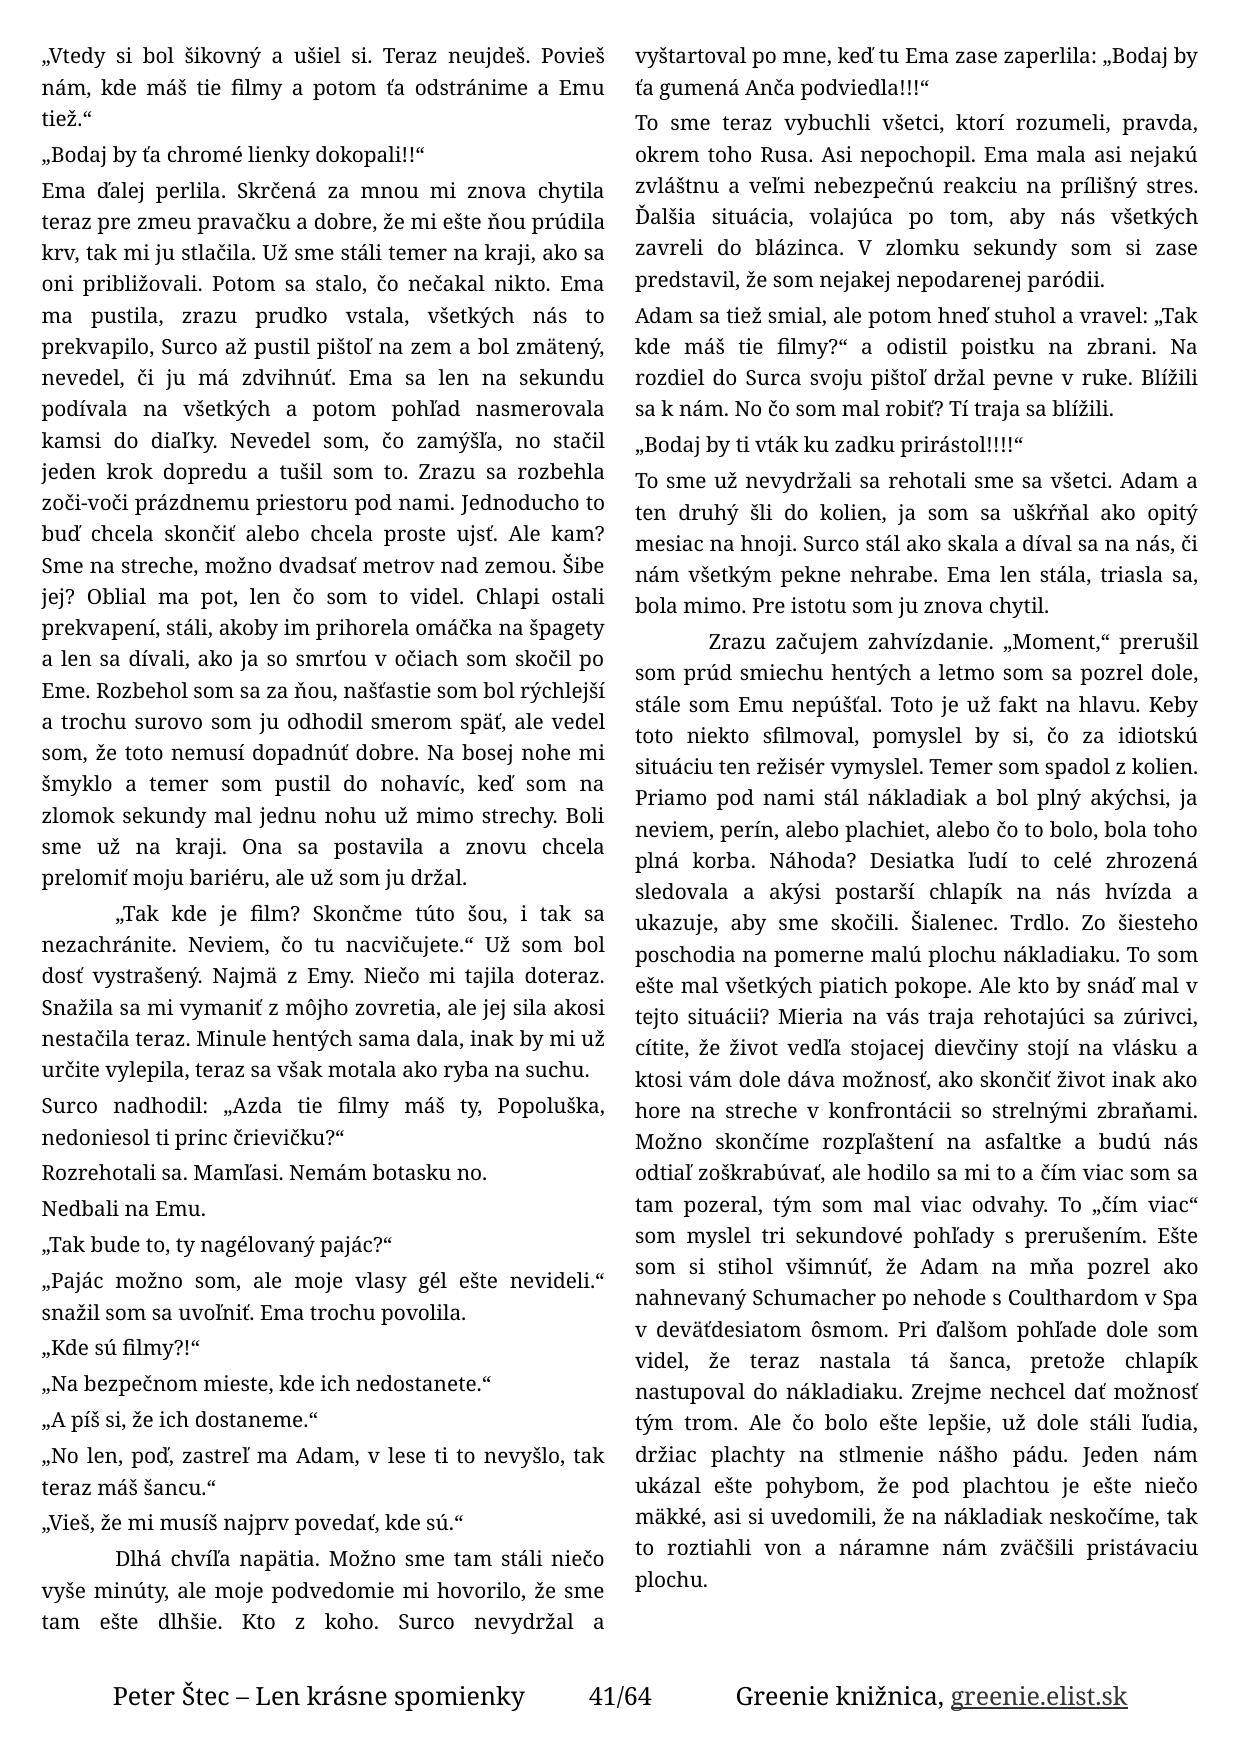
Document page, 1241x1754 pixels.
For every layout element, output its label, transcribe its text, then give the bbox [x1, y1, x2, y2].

text „Tak bude to, ty nagélovaný pajác?“ [41, 1230, 605, 1259]
text Zrazu začujem zahvízdanie. „Moment,“ prerušil som prúd smiechu hentých a letmo som sa pozrel dole, stále som Emu nepúšťal. Toto je už fakt na hlavu. Keby toto niekto sfilmoval, pomyslel by si, čo za idiotskú situáciu ten režisér vymyslel. Temer som spadol z kolien. Priamo pod nami stál nákladiak a bol plný akýchsi, ja neviem, perín, alebo plachiet, alebo čo to bolo, bola toho plná korba. Náhoda? Desiatka ľudí to celé zhrozená sledovala a akýsi postarší chlapík na nás hvízda a ukazuje, aby sme skočili. Šialenec. Trdlo. Zo šiesteho poschodia na pomerne malú plochu nákladiaku. To som ešte mal všetkých piatich pokope. Ale kto by snáď mal v tejto situácii? Mieria na vás traja rehotajúci sa zúrivci, cítite, že život vedľa stojacej dievčiny stojí na vlásku a ktosi vám dole dáva možnosť, ako skončiť život inak ako hore na streche v konfrontácii so strelnými zbraňami. Možno skončíme rozpľaštení na asfaltke a budú nás odtiaľ zoškrabúvať, ale hodilo sa mi to a čím viac som sa tam pozeral, tým som mal viac odvahy. To „čím viac“ som myslel tri sekundové pohľady s prerušením. Ešte som si stihol všimnúť, že Adam na mňa pozrel ako nahnevaný Schumacher po nehode s Coulthardom v Spa v deväťdesiatom ôsmom. Pri ďalšom pohľade dole som videl, že teraz nastala tá šanca, pretože chlapík nastupoval do nákladiaku. Zrejme nechcel dať možnosť tým trom. Ale čo bolo ešte lepšie, už dole stáli ľudia, držiac plachty na stlmenie nášho pádu. Jeden nám ukázal ešte pohybom, že pod plachtou je ešte niečo mäkké, asi si uvedomili, že na nákladiak neskočíme, tak to roztiahli von a náramne nám zväčšili pristávaciu plochu. [635, 627, 1199, 1593]
text „Bodaj by ti vták ku zadku prirástol!!!!“ [635, 430, 1199, 459]
text To sme teraz vybuchli všetci, ktorí rozumeli, pravda, okrem toho Rusa. Asi nepochopil. Ema mala asi nejakú zvláštnu a veľmi nebezpečnú reakciu na prílišný stres. Ďalšia situácia, volajúca po tom, aby nás všetkých zavreli do blázinca. V zlomku sekundy som si zase predstavil, že som nejakej nepodarenej paródii. [635, 108, 1199, 293]
text „Vtedy si bol šikovný a ušiel si. Teraz neujdeš. Povieš nám, kde máš tie filmy a potom ťa odstránime a Emu tiež.“ [41, 41, 605, 132]
text vyštartoval po mne, keď tu Ema zase zaperlila: „Bodaj by ťa gumená Anča podviedla!!!“ [635, 41, 1199, 101]
text Ema ďalej perlila. Skrčená za mnou mi znova chytila teraz pre zmeu pravačku a dobre, že mi ešte ňou prúdila krv, tak mi ju stlačila. Už sme stáli temer na kraji, ako sa oni približovali. Potom sa stalo, čo nečakal nikto. Ema ma pustila, zrazu prudko vstala, všetkých nás to prekvapilo, Surco až pustil pištoľ na zem a bol zmätený, nevedel, či ju má zdvihnúť. Ema sa len na sekundu podívala na všetkých a potom pohľad nasmerovala kamsi do diaľky. Nevedel som, čo zamýšľa, no stačil jeden krok dopredu a tušil som to. Zrazu sa rozbehla zoči-voči prázdnemu priestoru pod nami. Jednoducho to buď chcela skončiť alebo chcela proste ujsť. Ale kam? Sme na streche, možno dvadsať metrov nad zemou. Šibe jej? Oblial ma pot, len čo som to videl. Chlapi ostali prekvapení, stáli, akoby im prihorela omáčka na špagety a len sa dívali, ako ja so smrťou v očiach som skočil po Eme. Rozbehol som sa za ňou, našťastie som bol rýchlejší a trochu surovo som ju odhodil smerom späť, ale vedel som, že toto nemusí dopadnúť dobre. Na bosej nohe mi šmyklo a temer som pustil do nohavíc, keď som na zlomok sekundy mal jednu nohu už mimo strechy. Boli sme už na kraji. Ona sa postavila a znovu chcela prelomiť moju bariéru, ale už som ju držal. [41, 176, 605, 892]
text Adam sa tiež smial, ale potom hneď stuhol a vravel: „Tak kde máš tie filmy?“ a odistil poistku na zbrani. Na rozdiel do Surca svoju pištoľ držal pevne v ruke. Blížili sa k nám. No čo som mal robiť? Tí traja sa blížili. [635, 301, 1199, 423]
text „Pajác možno som, ale moje vlasy gél ešte nevideli.“ snažil som sa uvoľniť. Ema trochu povolila. [41, 1266, 605, 1326]
text „Na bezpečnom mieste, kde ich nedostanete.“ [41, 1369, 605, 1398]
text To sme už nevydržali sa rehotali sme sa všetci. Adam a ten druhý šli do kolien, ja som sa uškŕňal ako opitý mesiac na hnoji. Surco stál ako skala a díval sa na nás, či nám všetkým pekne nehrabe. Ema len stála, triasla sa, bola mimo. Pre istotu som ju znova chytil. [635, 466, 1199, 620]
text Rozrehotali sa. Mamľasi. Nemám botasku no. [41, 1158, 605, 1187]
text „A píš si, že ich dostaneme.“ [41, 1405, 605, 1434]
text Surco nadhodil: „Azda tie filmy máš ty, Popoluška, nedoniesol ti princ črievičku?“ [41, 1091, 605, 1151]
text „No len, poď, zastreľ ma Adam, v lese ti to nevyšlo, tak teraz máš šancu.“ [41, 1441, 605, 1501]
text „Kde sú filmy?!“ [41, 1333, 605, 1362]
text „Vieš, že mi musíš najprv povedať, kde sú.“ [41, 1508, 605, 1537]
text „Bodaj by ťa chromé lienky dokopali!!“ [41, 140, 605, 168]
text Dlhá chvíľa napätia. Možno sme tam stáli niečo vyše minúty, ale moje podvedomie mi hovorilo, že sme tam ešte dlhšie. Kto z koho. Surco nevydržal a [41, 1544, 605, 1635]
text „Tak kde je film? Skončme túto šou, i tak sa nezachránite. Neviem, čo tu nacvičujete.“ Už som bol dosť vystrašený. Najmä z Emy. Niečo mi tajila doteraz. Snažila sa mi vymaniť z môjho zovretia, ale jej sila akosi nestačila teraz. Minule hentých sama dala, inak by mi už určite vylepila, teraz sa však motala ako ryba na suchu. [41, 899, 605, 1084]
text Nedbali na Emu. [41, 1194, 605, 1223]
